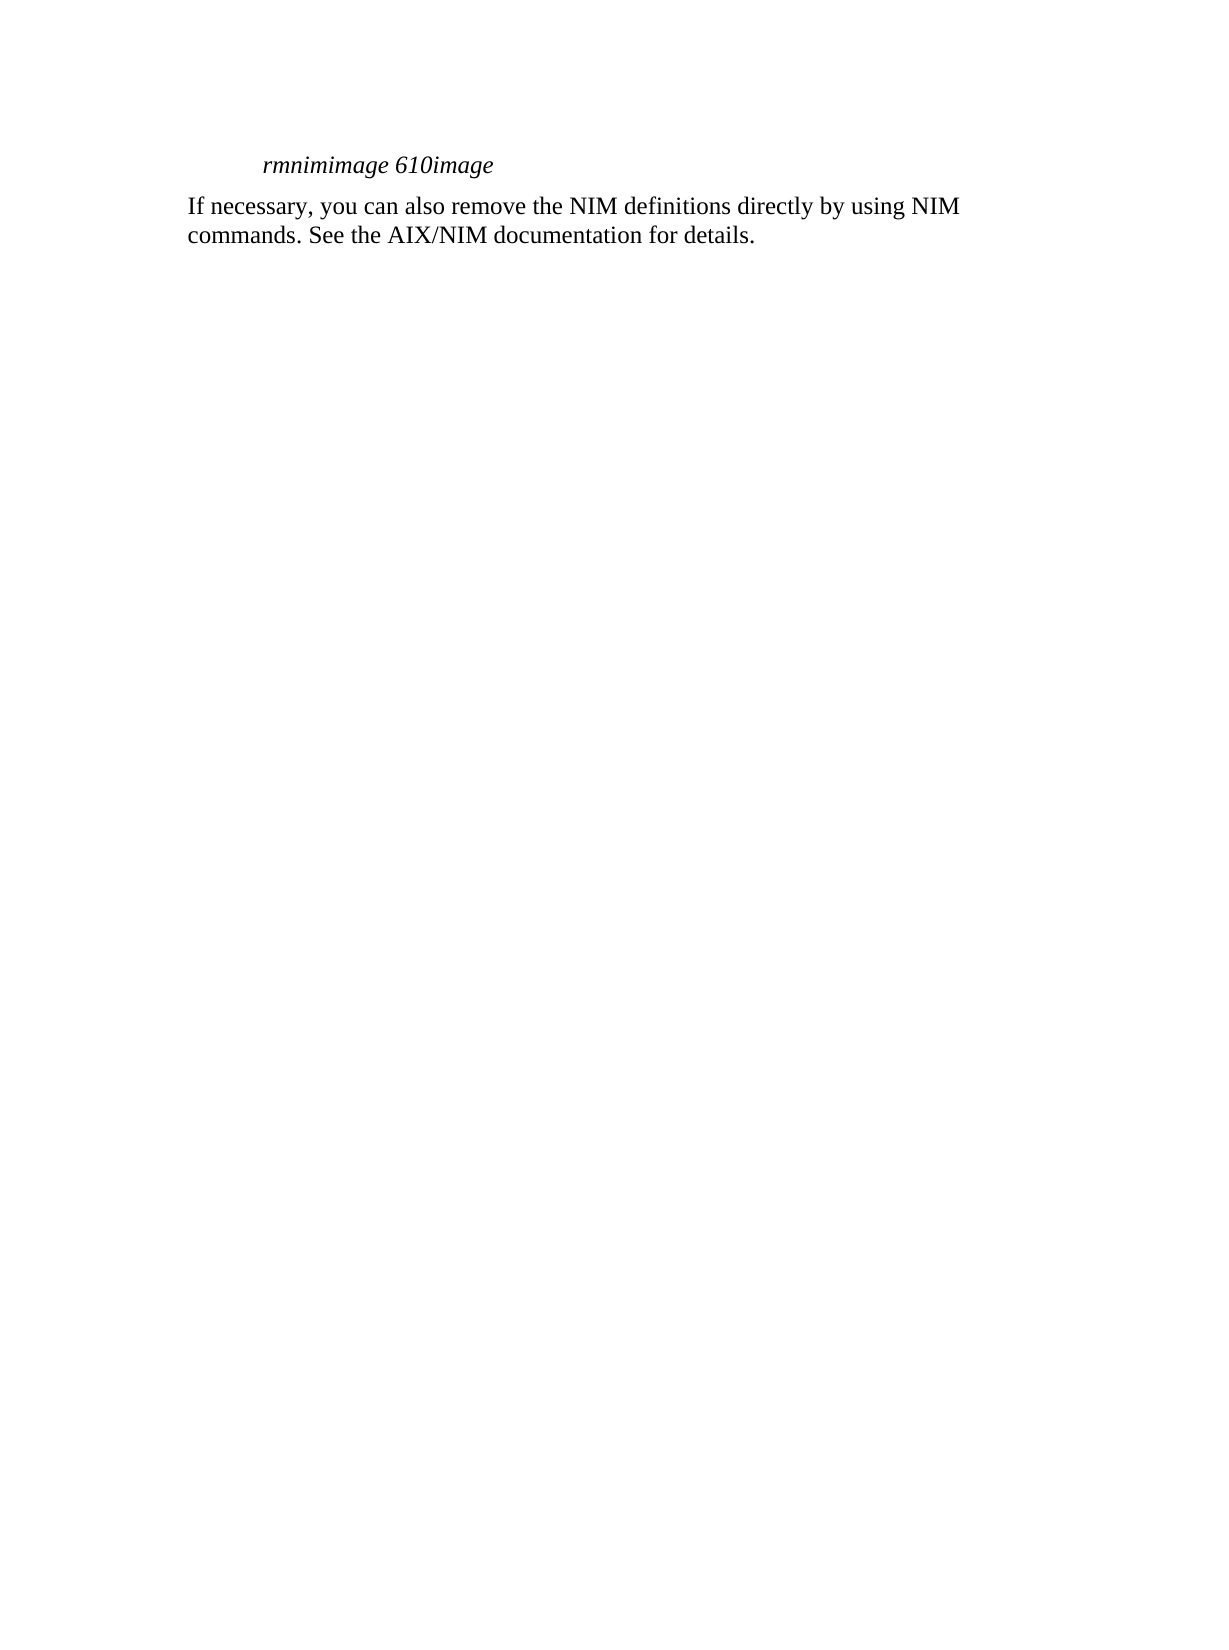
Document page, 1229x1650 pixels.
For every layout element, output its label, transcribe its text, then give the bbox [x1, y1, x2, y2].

text rmnimimage 610image [187, 150, 1041, 179]
text If necessary, you can also remove the NIM definitions directly by using NIM commands. See the AIX/NIM documentation for details. [187, 191, 1041, 249]
